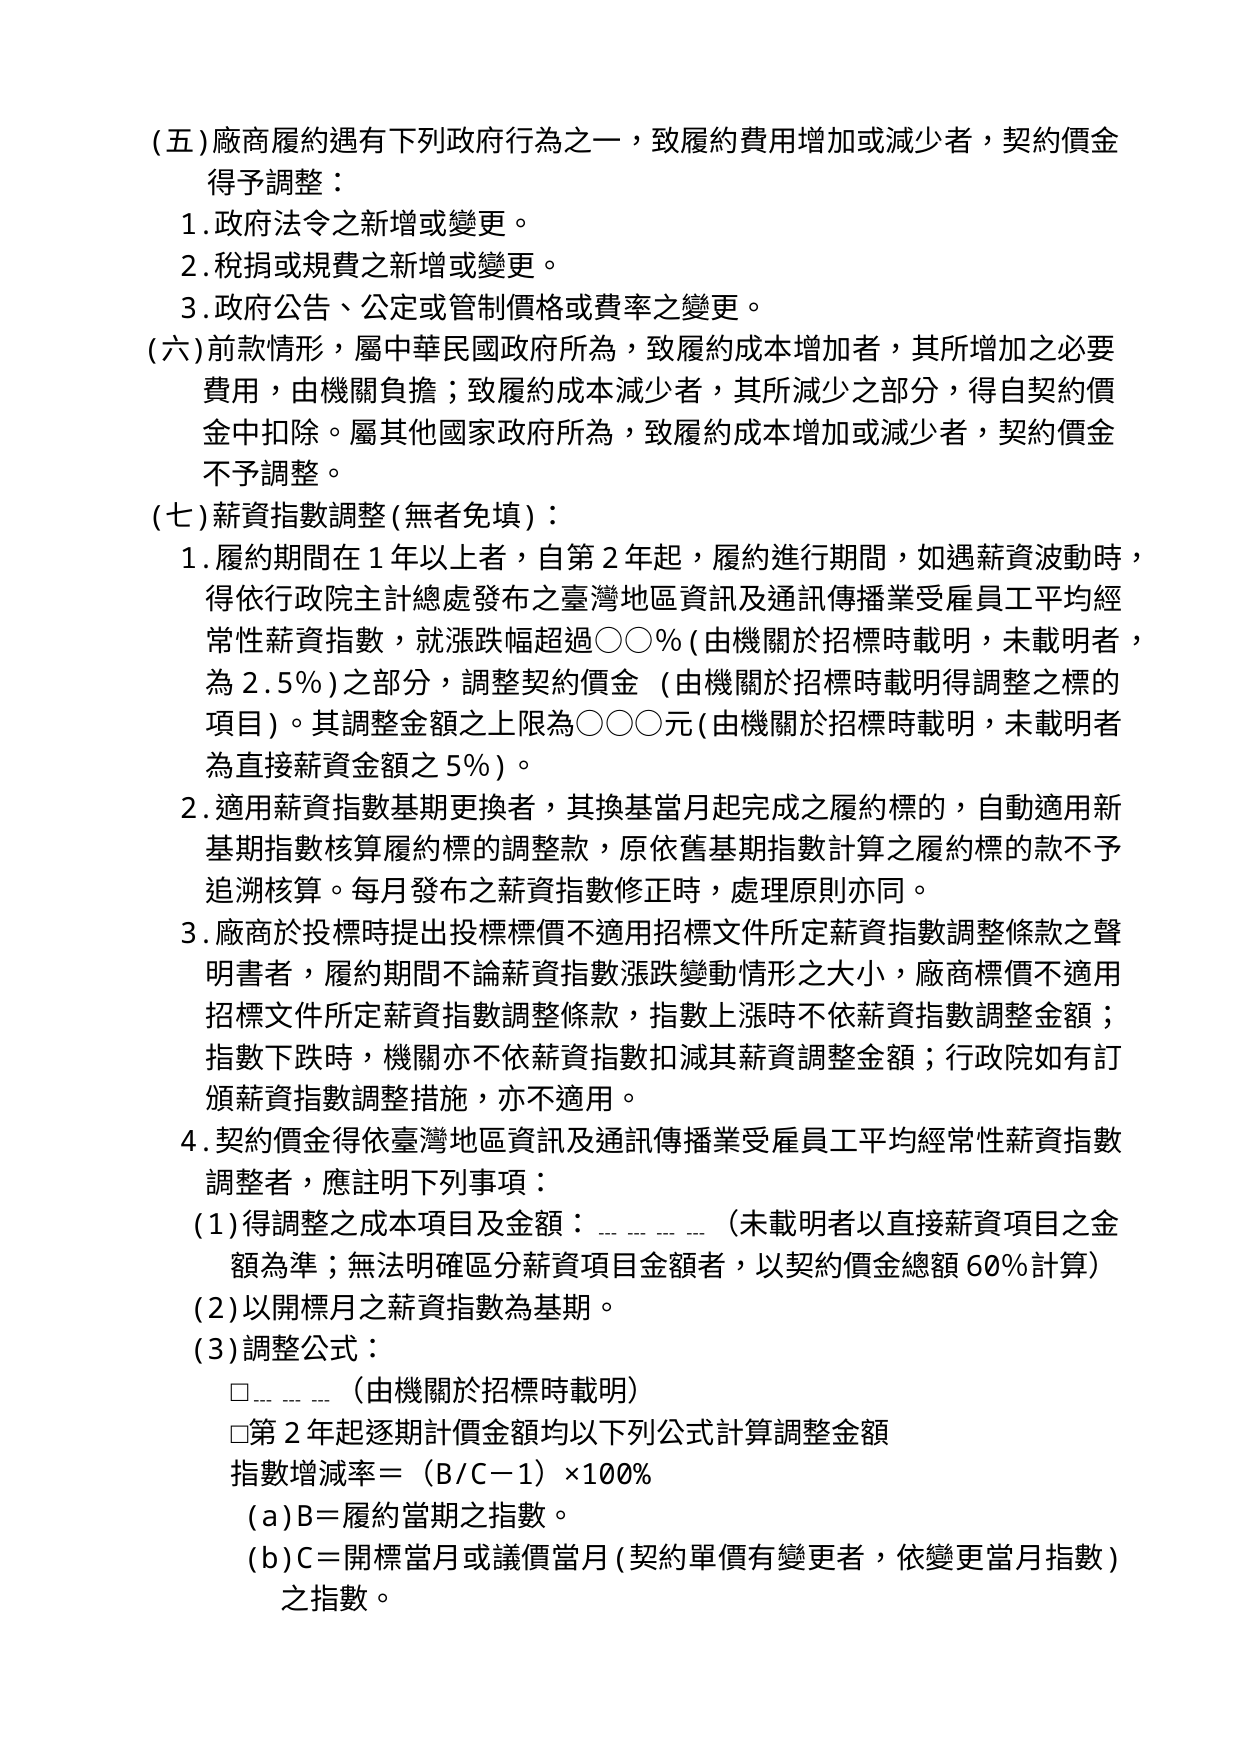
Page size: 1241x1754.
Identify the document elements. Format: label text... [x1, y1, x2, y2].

text 3.政府公告、公定或管制價格或費率之變更。 [179, 285, 1122, 326]
text (2)以開標月之薪資指數為基期。 [189, 1285, 1122, 1326]
text 1.政府法令之新增或變更。 [179, 201, 1122, 243]
text (七)薪資指數調整(無者免填)： [148, 493, 1122, 535]
text (五)廠商履約遇有下列政府行為之一，致履約費用增加或減少者，契約價金得予調整： [148, 118, 1122, 201]
text (b)C＝開標當月或議價當月(契約單價有變更者，依變更當月指數)之指數。 [243, 1535, 1122, 1618]
text (六)前款情形，屬中華民國政府所為，致履約成本增加者，其所增加之必要費用，由機關負擔；致履約成本減少者，其所減少之部分，得自契約價金中扣除。屬其他國家政府所為，致履約成本增加或減少者，契約價金不予調整。 [143, 326, 1116, 493]
text 指數增減率＝（B/C－1）×100% [231, 1451, 1122, 1493]
text □第2年起逐期計價金額均以下列公式計算調整金額 [231, 1410, 1122, 1451]
text 4.契約價金得依臺灣地區資訊及通訊傳播業受雇員工平均經常性薪資指數調整者，應註明下列事項： [179, 1118, 1122, 1201]
text (3)調整公式： [189, 1326, 1122, 1368]
text 3.廠商於投標時提出投標標價不適用招標文件所定薪資指數調整條款之聲明書者，履約期間不論薪資指數漲跌變動情形之大小，廠商標價不適用招標文件所定薪資指數調整條款，指數上漲時不依薪資指數調整金額；指數下跌時，機關亦不依薪資指數扣減其薪資調整金額；行政院如有訂頒薪資指數調整措施，亦不適用。 [179, 910, 1122, 1118]
text (1)得調整之成本項目及金額：﹍﹍﹍﹍（未載明者以直接薪資項目之金額為準；無法明確區分薪資項目金額者，以契約價金總額60％計算） [189, 1201, 1122, 1285]
text 2.適用薪資指數基期更換者，其換基當月起完成之履約標的，自動適用新基期指數核算履約標的調整款，原依舊基期指數計算之履約標的款不予追溯核算。每月發布之薪資指數修正時，處理原則亦同。 [179, 785, 1122, 910]
text □﹍﹍﹍（由機關於招標時載明） [231, 1368, 1122, 1410]
text 2.稅捐或規費之新增或變更。 [179, 243, 1122, 285]
text (a)B＝履約當期之指數。 [243, 1493, 1122, 1535]
text 1.履約期間在1年以上者，自第2年起，履約進行期間，如遇薪資波動時，得依行政院主計總處發布之臺灣地區資訊及通訊傳播業受雇員工平均經常性薪資指數，就漲跌幅超過○○％(由機關於招標時載明，未載明者，為2.5％)之部分，調整契約價金 (由機關於招標時載明得調整之標的項目)。其調整金額之上限為○○○元(由機關於招標時載明，未載明者，為直接薪資金額之5％)。 [179, 535, 1122, 785]
